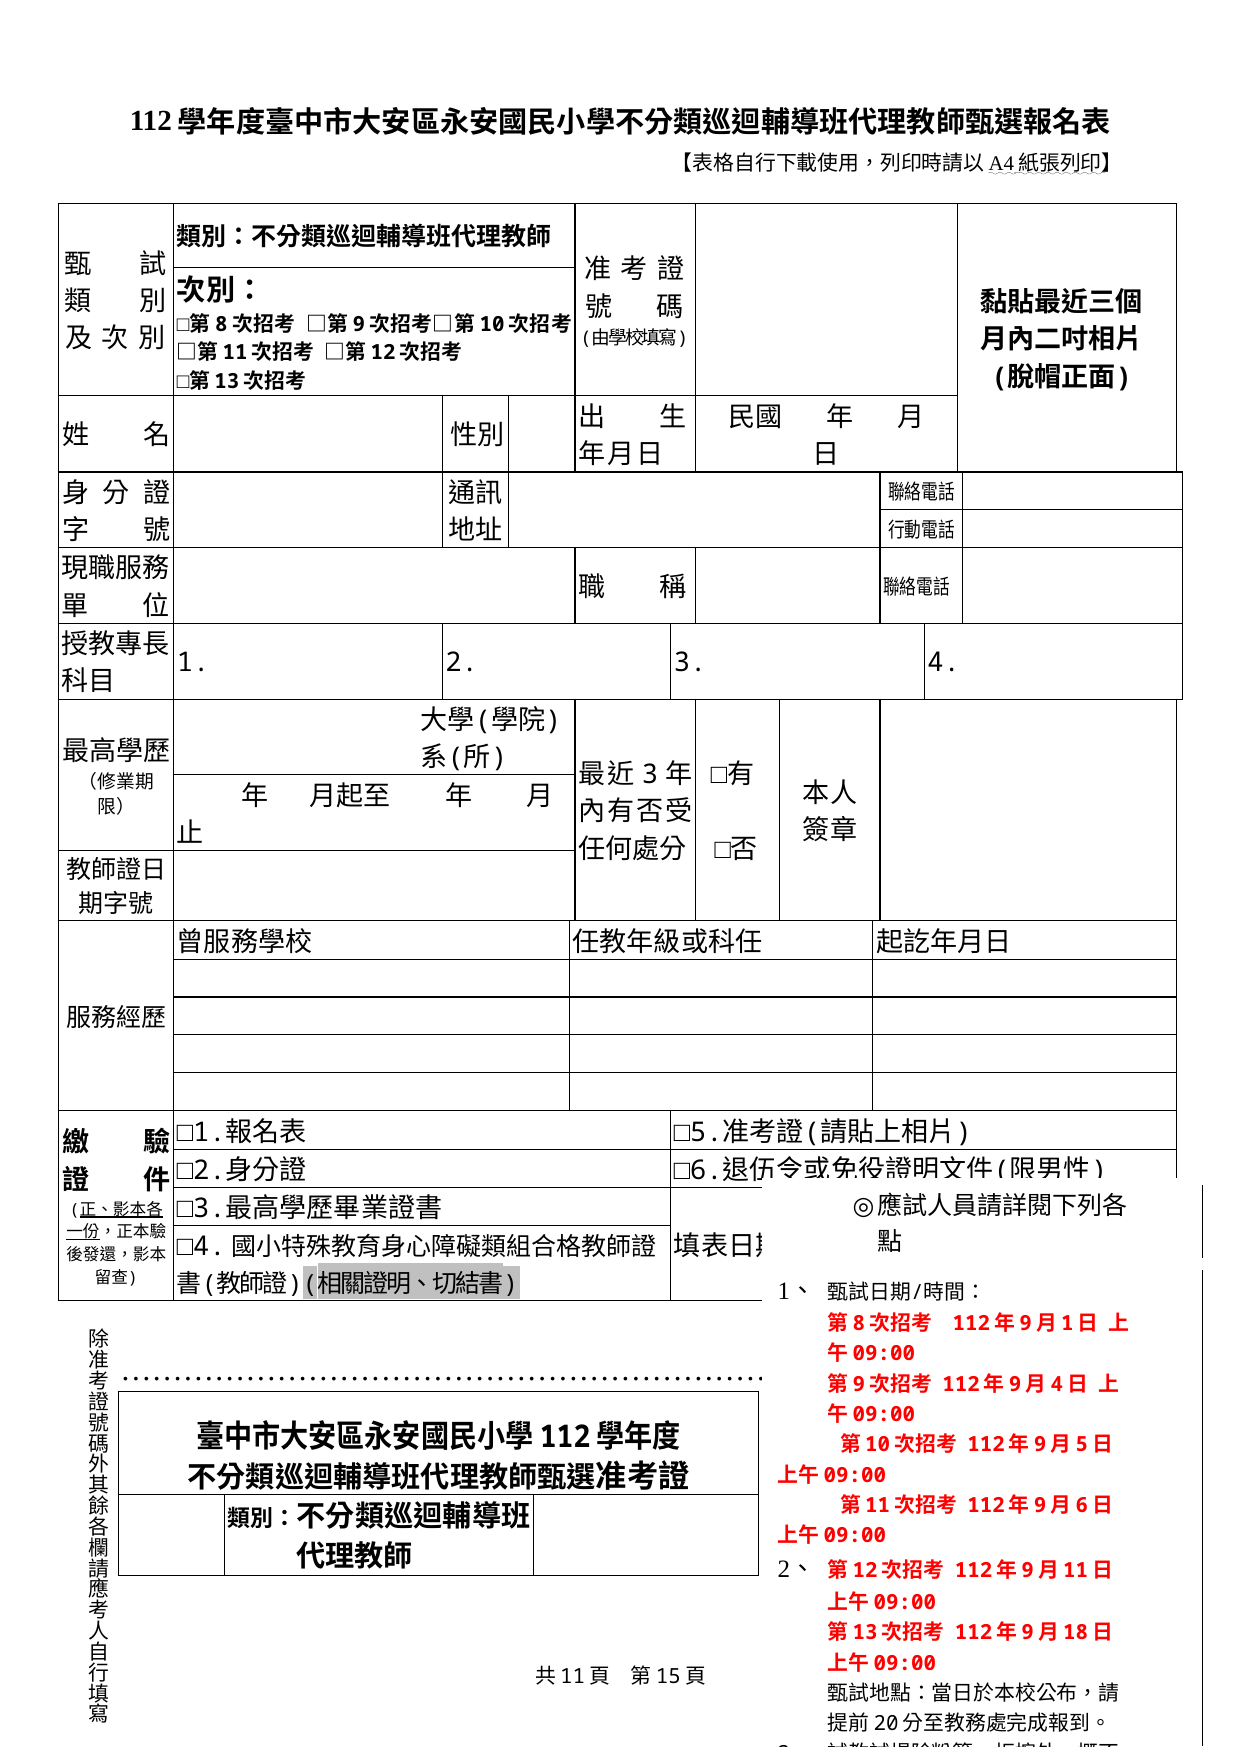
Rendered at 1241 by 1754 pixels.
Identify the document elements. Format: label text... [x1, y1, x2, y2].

table_cell [174, 1073, 569, 1110]
table_cell [174, 473, 442, 547]
table_cell [963, 473, 1182, 509]
table_cell [570, 998, 872, 1034]
table_header 甄 試 類 別 及 次 別 [59, 204, 173, 394]
table_cell 類別：不分類巡迴輔導班代理教師 [225, 1495, 533, 1575]
table_cell [534, 1495, 758, 1575]
table_cell □4. 國小特殊教育身心障礙類組合格教師證書(教師證)(相關證明、切結書) [174, 1226, 670, 1299]
table_cell 2. [443, 624, 670, 698]
table_cell 最高學歷（修業期限） [59, 700, 173, 850]
table_cell [509, 473, 879, 547]
table_header 准 考 證 號 碼 (由學校填寫) [576, 204, 695, 394]
text 除准考證號碼外其餘各欄請應考人自行填寫 [83, 1328, 113, 1754]
table_cell [873, 998, 1176, 1034]
table_cell [1177, 1149, 1182, 1178]
table_cell [963, 548, 1182, 623]
table_cell [1177, 700, 1182, 774]
table_cell [174, 851, 574, 920]
table_cell 起訖年月日 [873, 921, 1176, 958]
list 甄試日期/時間： 第8次招考 112年9月1日 上午09:00 第9次招考 112年9月4日 上午09:00 [777, 1270, 1202, 1428]
table_cell 年 月起至 年 月止 [174, 775, 574, 850]
table_cell 教師證日期字號 [59, 851, 173, 920]
table_cell 1. [174, 624, 442, 698]
table_cell [1177, 267, 1182, 394]
table_cell 4. [925, 624, 1182, 698]
table_cell [963, 510, 1182, 547]
list 應試人員請詳閱下列各點 [852, 1185, 1202, 1258]
text …………………………………………………………………………………… [118, 1178, 1218, 1754]
table_cell 職 稱 [576, 548, 695, 623]
table_cell □3.最高學歷畢業證書 [174, 1188, 670, 1225]
table_cell 大學(學院) 系(所) [174, 700, 574, 774]
table_cell 民國 年 月 日 [696, 396, 957, 471]
table_cell [873, 1035, 1176, 1072]
table_cell 聯絡電話 [881, 548, 962, 623]
table_cell □1.報名表 [174, 1111, 670, 1148]
table_cell [1177, 850, 1182, 920]
table_cell 最近3年內有否受任何處分 [576, 700, 695, 920]
table_cell 次別： □第8次招考 □第9次招考□第10次招考 □第11次招考 □第12次招考 □第13次招考 [174, 268, 574, 394]
table_cell 曾服務學校 [174, 921, 569, 958]
text 112學年度臺中市大安區永安國民小學不分類巡迴輔導班代理教師甄選報名表 [118, 78, 1122, 141]
table_cell [174, 960, 569, 996]
table_cell [1177, 920, 1182, 958]
table_cell 服務經歷 [59, 921, 173, 1110]
table_cell [119, 1495, 224, 1575]
table_cell [1177, 996, 1182, 1034]
table_header [696, 204, 957, 394]
table_cell [174, 998, 569, 1034]
table_cell [174, 548, 574, 623]
table_cell [570, 960, 872, 996]
table_cell [881, 700, 1176, 920]
table_cell 姓 名 [59, 396, 173, 471]
table_cell 繳 驗 證 件 (正、影本各一份，正本驗後發還，影本留查) [59, 1111, 173, 1299]
table_cell 3. [671, 624, 924, 698]
table_cell 現職服務單 位 [59, 548, 173, 623]
text 第10次招考 112年9月5日 上午09:00 第11次招考 112年9月6日 上午09:00 [777, 1428, 1202, 1549]
table_cell [570, 1035, 872, 1072]
table_cell [873, 960, 1176, 996]
table_cell 聯絡電話 [881, 473, 962, 509]
text …………………………………………………………………………………… [63, 1328, 83, 1754]
table_cell 任教年級或科任 [570, 921, 872, 958]
table_cell [570, 1073, 872, 1110]
table_cell 出 生 年月日 [576, 396, 695, 471]
list 試教試場除粉筆、板擦外，概不提供任何資源，應考人如認有需要，得自備教材與教具。 [777, 1737, 1202, 1746]
table_cell □6.退伍令或免役證明文件(限男性) [671, 1150, 1176, 1187]
table_cell [1177, 1072, 1182, 1110]
table_cell [1177, 774, 1182, 850]
table_header 類別：不分類巡迴輔導班代理教師 [174, 204, 574, 267]
table_cell 本人 簽章 [780, 700, 879, 920]
text 【表格自行下載使用，列印時請以A4紙張列印】 [118, 141, 1122, 178]
table_cell [1177, 1034, 1182, 1072]
table_cell [509, 396, 574, 471]
table_cell 填表日期： 年 月 日 [671, 1188, 762, 1299]
list 第12次招考 112年9月11日 上午09:00 第13次招考 112年9月18日 上午09:00 甄試地點：當日於本校公布，請提前20分至教務處完成報到。 [777, 1549, 1202, 1737]
table_cell □5.准考證(請貼上相片) [671, 1111, 1176, 1148]
table_header [1177, 203, 1182, 267]
table_cell [1177, 395, 1182, 471]
table_header 臺中市大安區永安國民小學112學年度 不分類巡迴輔導班代理教師甄選准考證 [119, 1392, 758, 1493]
table_cell 性別 [443, 396, 508, 471]
table_cell 通訊 地址 [443, 473, 508, 547]
table_cell [174, 1035, 569, 1072]
table_cell [873, 1073, 1176, 1110]
table_cell □有 □否 [696, 700, 779, 920]
table_cell [696, 548, 879, 623]
table_cell [1177, 959, 1182, 996]
table_cell 身 分 證 字 號 [59, 473, 173, 547]
table_cell [174, 396, 442, 471]
table_cell [1177, 1110, 1182, 1148]
table_cell 行動電話 [881, 510, 962, 547]
table_header 黏貼最近三個 月內二吋相片 (脫帽正面) [958, 204, 1176, 471]
table_cell □2.身分證 [174, 1150, 670, 1187]
table_cell 授教專長科目 [59, 624, 173, 698]
